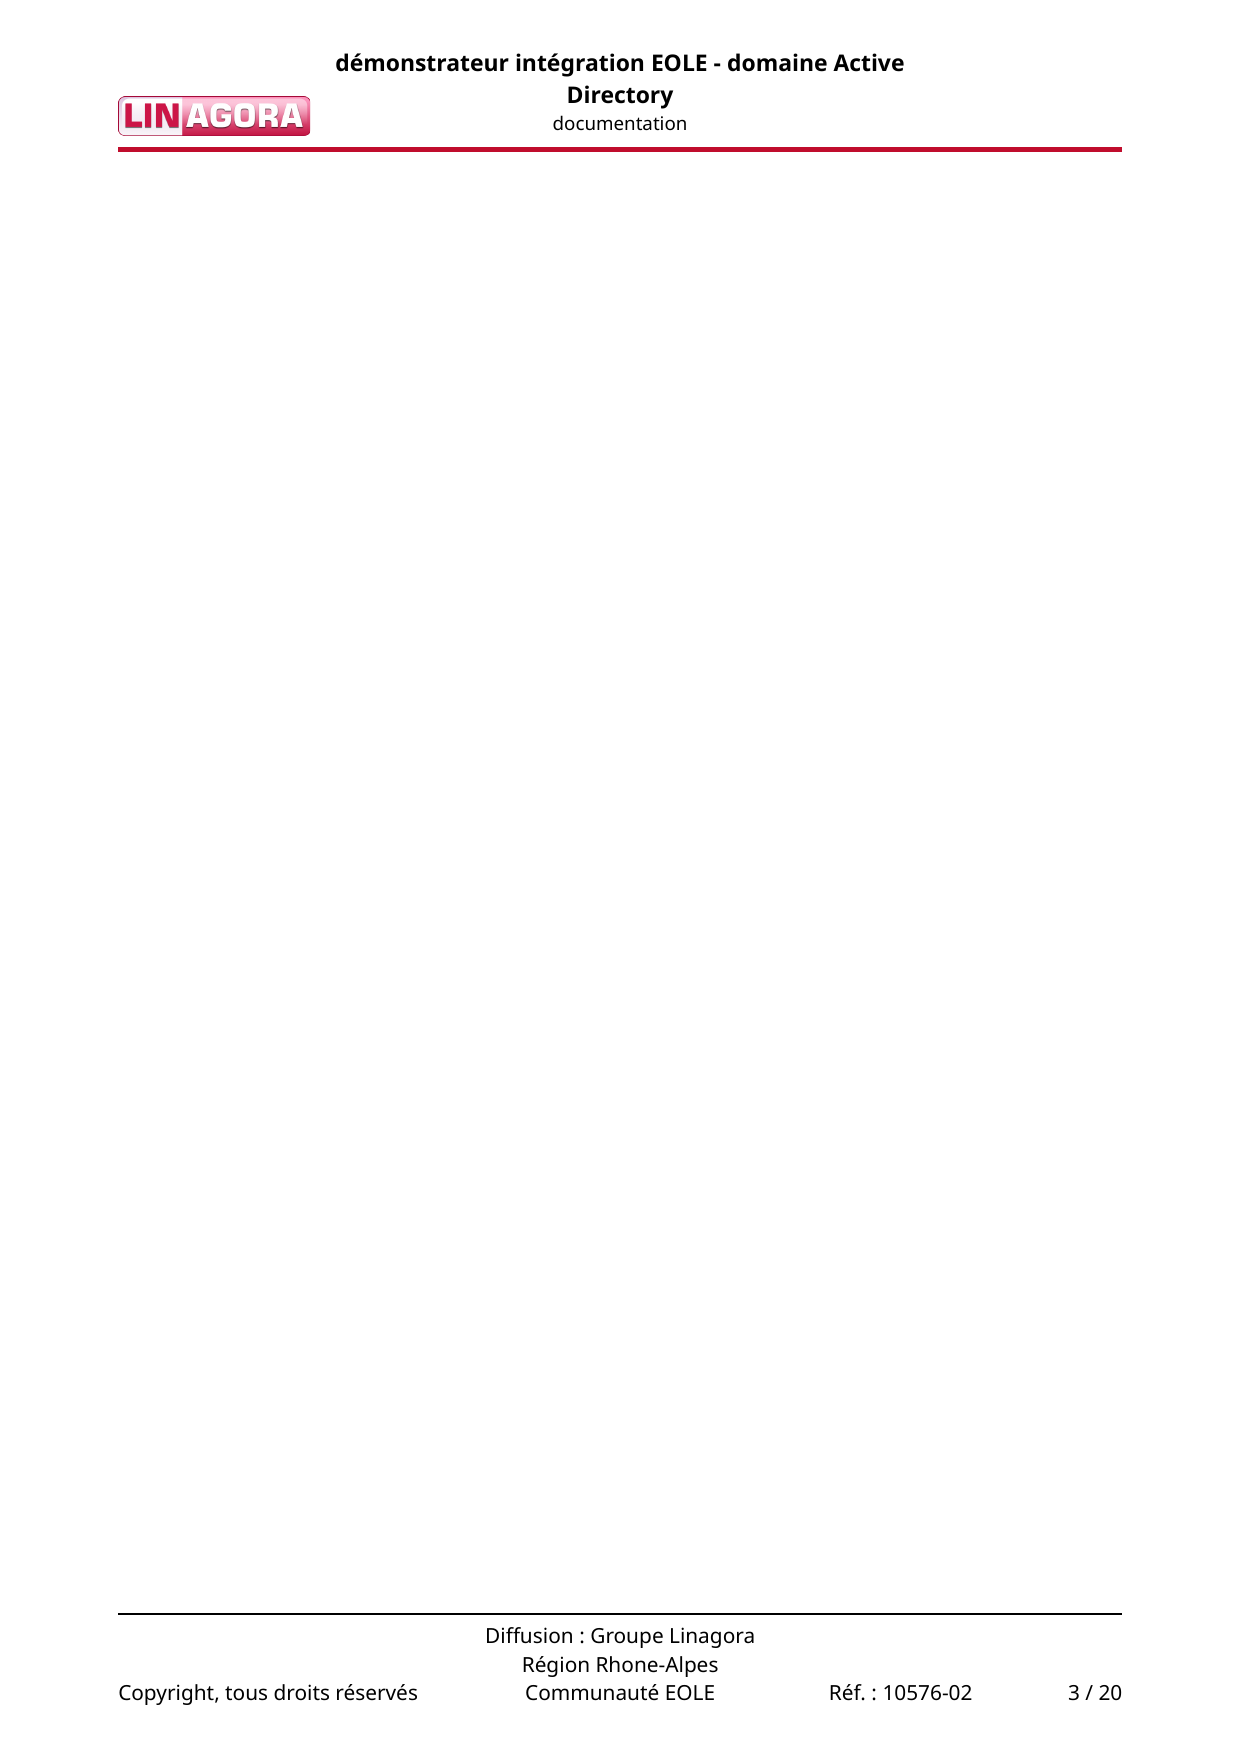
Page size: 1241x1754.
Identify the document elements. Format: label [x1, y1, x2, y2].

picture [118, 96, 311, 136]
